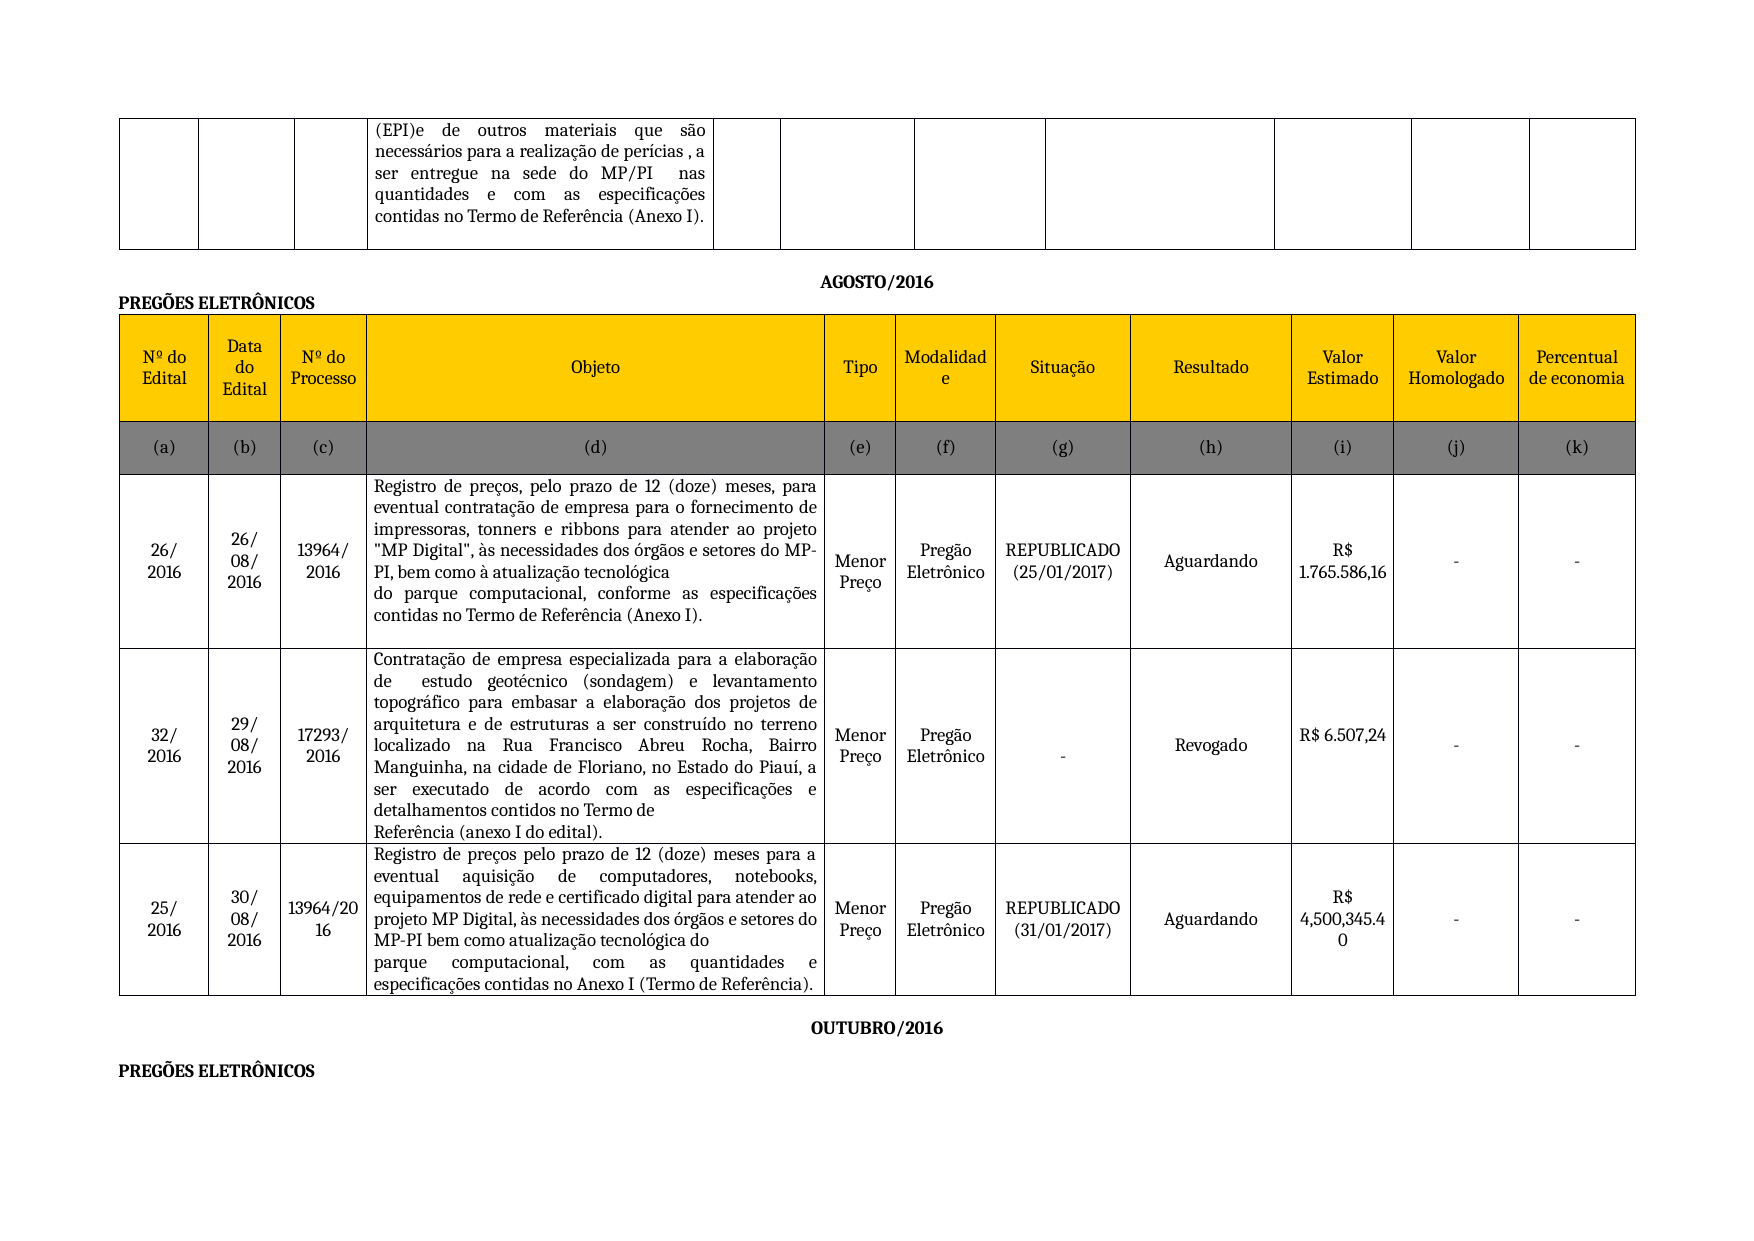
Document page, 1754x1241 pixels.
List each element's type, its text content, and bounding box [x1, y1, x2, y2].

table_cell 30/ 08/ 2016 [209, 844, 280, 995]
table_cell R$ 1.765.586,16 [1292, 475, 1393, 648]
table_header Situação [996, 315, 1130, 421]
table_header Tipo [825, 315, 895, 421]
table_cell (e) [825, 422, 895, 474]
text PREGÕES ELETRÔNICOS [118, 1060, 1636, 1082]
table_cell (a) [120, 422, 208, 474]
table_cell - [1530, 119, 1635, 248]
table_header Valor Homologado [1394, 315, 1518, 421]
table_cell R$ 4.500.345,40 [1292, 844, 1393, 995]
table_cell Registro de preços, pelo prazo de 12 (doze) meses, para eventual contratação de empresa para o fornecimento de impressoras, tonners e ribbons para atender ao projeto "MP Digital", às necessidades dos órgãos e setores do MP-PI, bem como à atualização tecnológica do parque computacional, conforme as especificações contidas no Termo de Referência (Anexo I). [367, 475, 824, 648]
table_cell Menor Preço [825, 844, 895, 995]
table_header Valor Estimado [1292, 315, 1393, 421]
table_cell - [1519, 844, 1635, 995]
table_cell Registro de preços pelo prazo de 12 (doze) meses para a eventual aquisição de computadores, notebooks, equipamentos de rede e certificado digital para atender ao projeto MP Digital, às necessidades dos órgãos e setores do MP-PI bem como atualização tecnológica do parque computacional, com as quantidades e especificações contidas no Anexo I (Termo de Referência). [367, 844, 824, 995]
table_cell [781, 119, 914, 248]
table_cell Aguardando [1131, 475, 1291, 648]
table_header Data do Edital [209, 315, 280, 421]
text OUTUBRO/2016 [118, 1017, 1636, 1039]
table_cell (b) [209, 422, 280, 474]
table_cell REPUBLICADO (25/01/2017) [996, 475, 1130, 648]
table_cell Contratação de empresa especializada para a elaboração de estudo geotécnico (sondagem) e levantamento topográfico para embasar a elaboração dos projetos de arquitetura e de estruturas a ser construído no terreno localizado na Rua Francisco Abreu Rocha, Bairro Manguinha, na cidade de Floriano, no Estado do Piauí, a ser executado de acordo com as especificações e detalhamentos contidos no Termo de Referência (anexo I do edital). [367, 649, 824, 843]
table_cell 17293/ 2016 [281, 649, 366, 843]
table_header Objeto [367, 315, 824, 421]
table_cell (g) [996, 422, 1130, 474]
table_cell - [915, 119, 1045, 248]
table_cell (k) [1519, 422, 1635, 474]
table_cell Pregão Eletrônico [896, 475, 995, 648]
table_header Resultado [1131, 315, 1291, 421]
table_cell [714, 119, 780, 248]
table_cell (EPI)e de outros materiais que são necessários para a realização de perícias , a ser entregue na sede do MP/PI nas quantidades e com as especificações contidas no Termo de Referência (Anexo I). [368, 119, 713, 248]
table_header Modalidade [896, 315, 995, 421]
table_cell [199, 119, 294, 248]
table_cell - [1394, 844, 1518, 995]
table_header Nº do Edital [120, 315, 208, 421]
text PREGÕES ELETRÔNICOS [118, 293, 1636, 314]
table_cell 13964/ 2016 [281, 475, 366, 648]
table_cell - [1519, 649, 1635, 843]
table_cell 32/ 2016 [120, 649, 208, 843]
table_cell Menor Preço [825, 475, 895, 648]
table_cell - [996, 649, 1130, 843]
table_cell Pregão Eletrônico [896, 649, 995, 843]
table_cell 26/ 2016 [120, 475, 208, 648]
table_cell R$ 6.507,24 [1292, 649, 1393, 843]
table_cell (c) [281, 422, 366, 474]
table_cell - [1519, 475, 1635, 648]
table_cell - [1412, 119, 1529, 248]
table_cell Menor Preço [825, 649, 895, 843]
table_cell - [1394, 475, 1518, 648]
table_cell 29/ 08/ 2016 [209, 649, 280, 843]
table_cell REPUBLICADO (31/01/2017) [996, 844, 1130, 995]
table_cell (j) [1394, 422, 1518, 474]
table_header Nº do Processo [281, 315, 366, 421]
table_cell - [1394, 649, 1518, 843]
table_cell 25/ 2016 [120, 844, 208, 995]
table_cell 26/ 08/ 2016 [209, 475, 280, 648]
table_cell (d) [367, 422, 824, 474]
table_cell 13964/2016 [281, 844, 366, 995]
table_cell [120, 119, 198, 248]
table_cell [295, 119, 367, 248]
table_header Percentual de economia [1519, 315, 1635, 421]
table_cell Revogado [1131, 649, 1291, 843]
table_cell [1046, 119, 1274, 248]
table_cell Aguardando [1131, 844, 1291, 995]
table_cell (h) [1131, 422, 1291, 474]
text AGOSTO/2016 [118, 271, 1636, 293]
table_cell (i) [1292, 422, 1393, 474]
table_cell Pregão Eletrônico [896, 844, 995, 995]
table_cell [1275, 119, 1411, 248]
table_cell (f) [896, 422, 995, 474]
